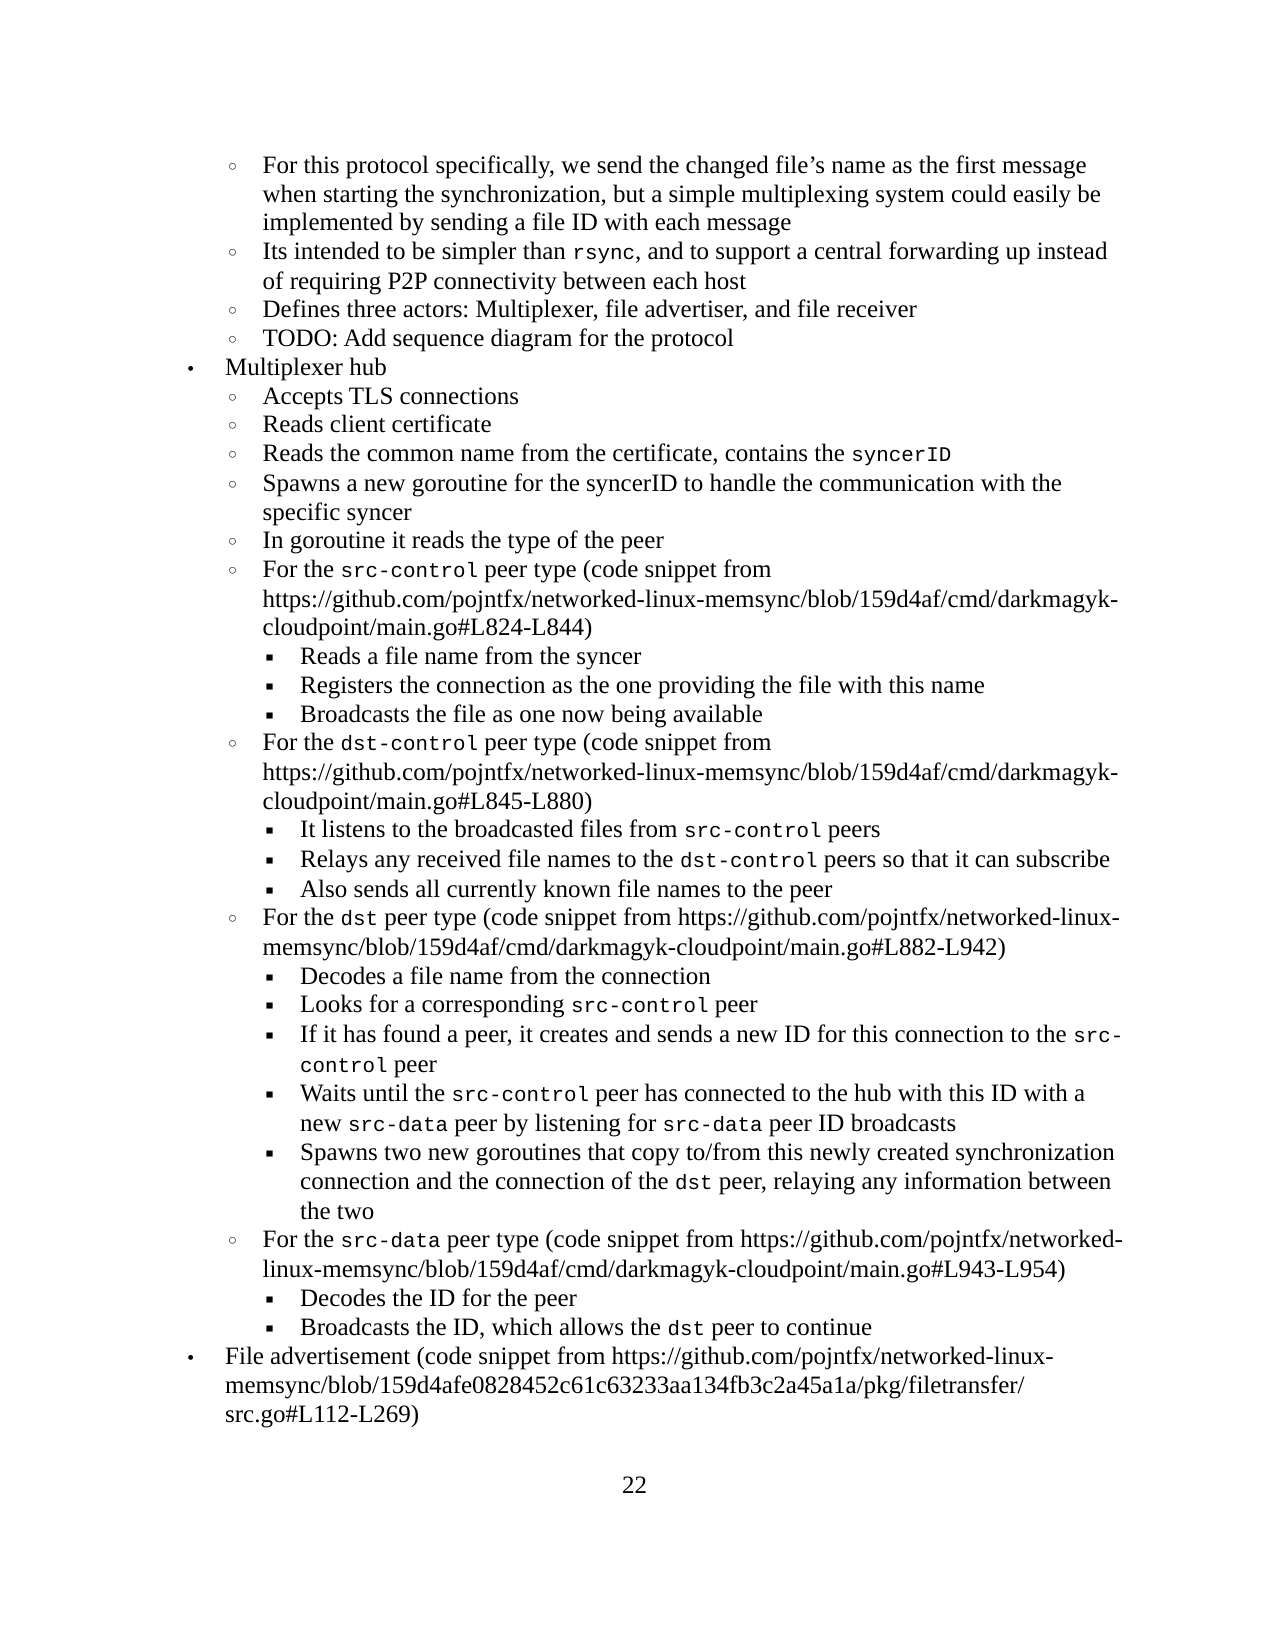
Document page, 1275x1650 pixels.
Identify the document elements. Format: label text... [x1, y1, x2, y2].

list File advertisement (code snippet from https://github.com/pojntfx/networked-linux-memsync/blob/159d4afe0828452c61c63233aa134fb3c2a45a1a/pkg/filetransfer/src.go#L112-L269) [187, 1341, 1125, 1427]
list Relays any received file names to the dst-control peers so that it can subscribe [262, 844, 1125, 874]
list Also sends all currently known file names to the peer [262, 874, 1125, 902]
list Decodes the ID for the peer [262, 1283, 1125, 1312]
list For the src-data peer type (code snippet from https://github.com/pojntfx/networked-linux-memsync/blob/159d4af/cmd/darkmagyk-cloudpoint/main.go#L943-L954) [225, 1224, 1125, 1283]
list Looks for a corresponding src-control peer [262, 989, 1125, 1019]
list Broadcasts the ID, which allows the dst peer to continue [262, 1312, 1125, 1341]
list Decodes a file name from the connection [262, 961, 1125, 989]
list Spawns a new goroutine for the syncerID to handle the communication with the specific syncer [225, 468, 1125, 525]
list Spawns two new goroutines that copy to/from this newly created synchronization connection and the connection of the dst peer, relaying any information between the two [262, 1137, 1125, 1224]
list For this protocol specifically, we send the changed file’s name as the first message when starting the synchronization, but a simple multiplexing system could easily be implemented by sending a file ID with each message [225, 150, 1125, 236]
list In goroutine it reads the type of the peer [225, 525, 1125, 554]
list It listens to the broadcasted files from src-control peers [262, 814, 1125, 844]
list Waits until the src-control peer has connected to the hub with this ID with a new src-data peer by listening for src-data peer ID broadcasts [262, 1078, 1125, 1137]
list For the dst-control peer type (code snippet from https://github.com/pojntfx/networked-linux-memsync/blob/159d4af/cmd/darkmagyk-cloudpoint/main.go#L845-L880) [225, 727, 1125, 814]
list For the dst peer type (code snippet from https://github.com/pojntfx/networked-linux-memsync/blob/159d4af/cmd/darkmagyk-cloudpoint/main.go#L882-L942) [225, 902, 1125, 961]
list Registers the connection as the one providing the file with this name [262, 670, 1125, 699]
list Reads client certificate [225, 409, 1125, 438]
list Its intended to be simpler than rsync, and to support a central forwarding up instead of requiring P2P connectivity between each host [225, 236, 1125, 294]
list Reads a file name from the syncer [262, 641, 1125, 670]
list Defines three actors: Multiplexer, file advertiser, and file receiver [225, 294, 1125, 323]
list For the src-control peer type (code snippet from https://github.com/pojntfx/networked-linux-memsync/blob/159d4af/cmd/darkmagyk-cloudpoint/main.go#L824-L844) [225, 554, 1125, 641]
list Broadcasts the file as one now being available [262, 699, 1125, 727]
list If it has found a peer, it creates and sends a new ID for this connection to the src-control peer [262, 1019, 1125, 1078]
list Accepts TLS connections [225, 381, 1125, 409]
list Multiplexer hub [187, 352, 1125, 381]
list TODO: Add sequence diagram for the protocol [225, 323, 1125, 352]
list Reads the common name from the certificate, contains the syncerID [225, 438, 1125, 468]
